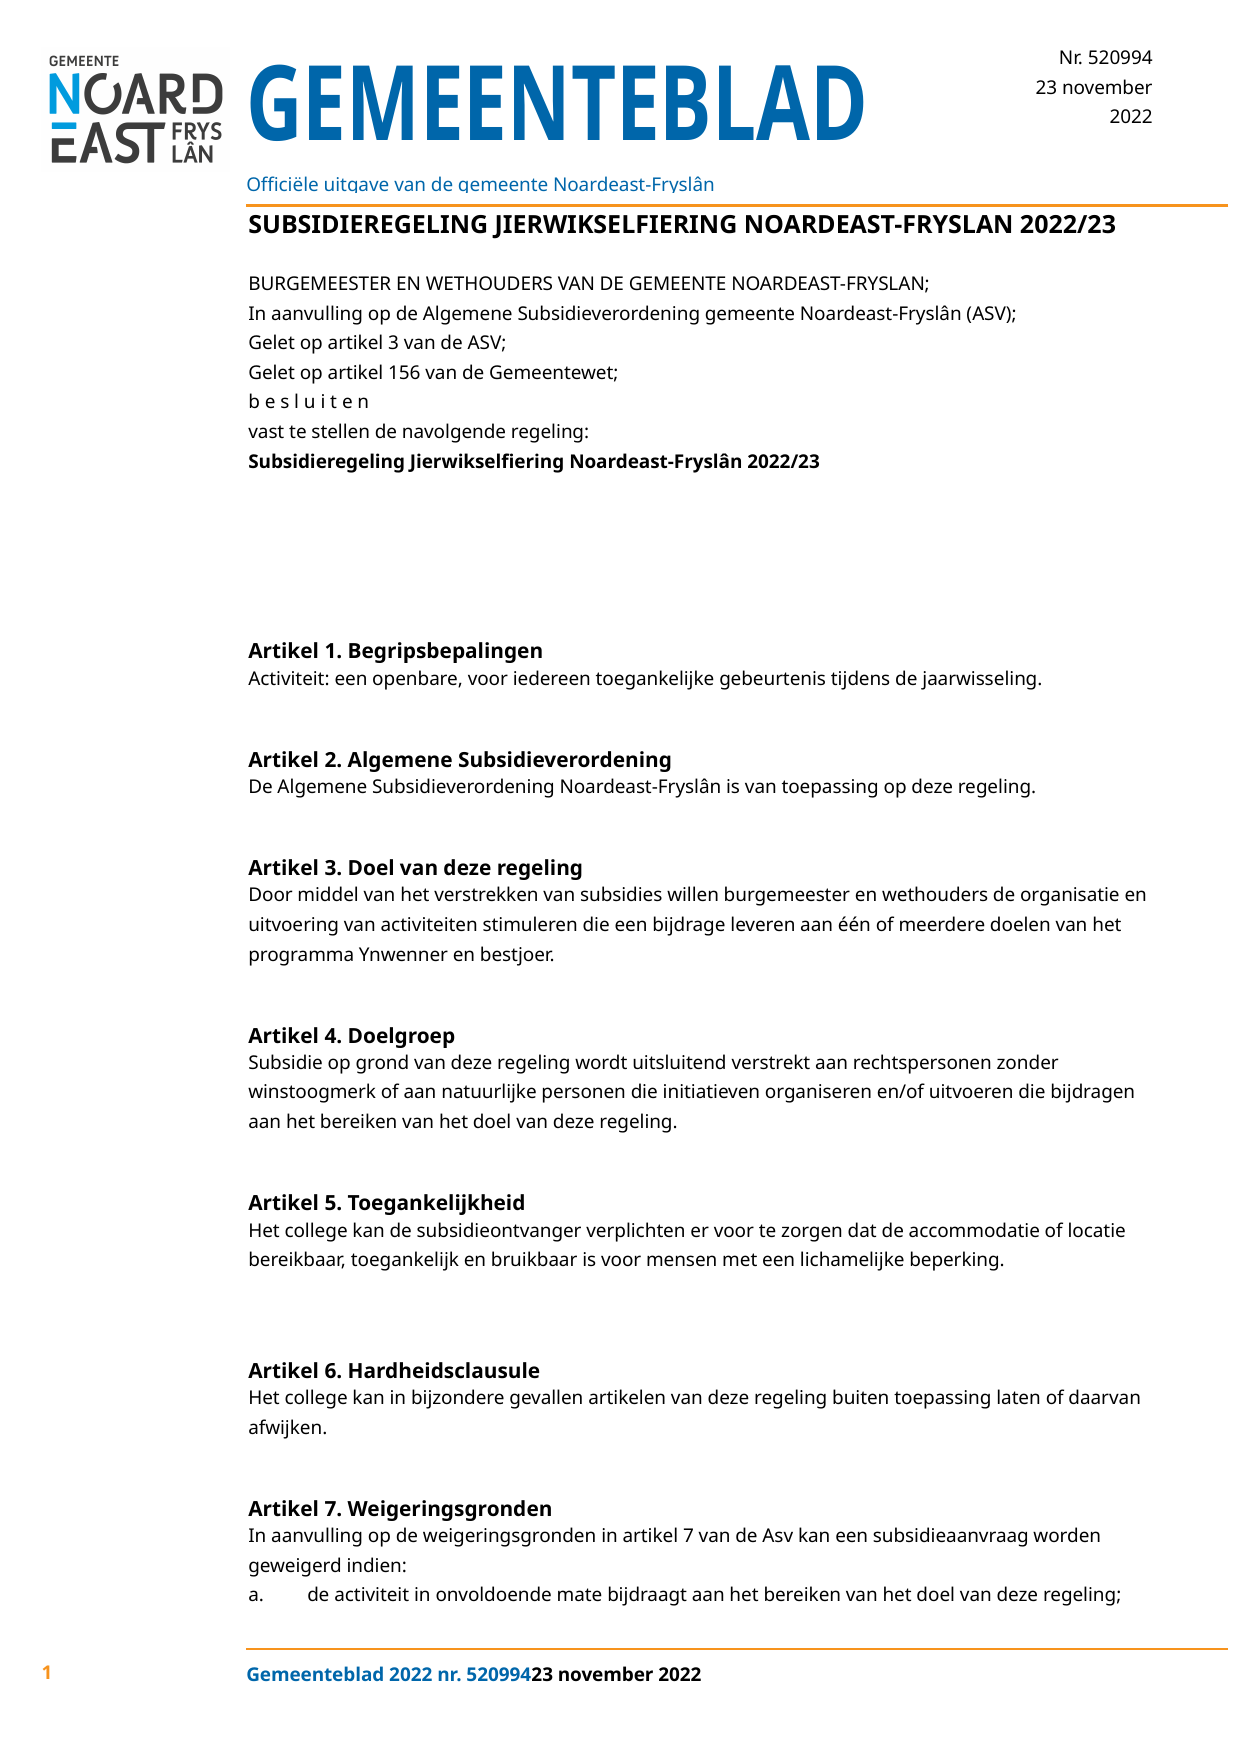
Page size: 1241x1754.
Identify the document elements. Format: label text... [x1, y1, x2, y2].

text SUBSIDIEREGELING JIERWIKSELFIERING NOARDEAST-FRYSLAN 2022/23 [248, 207, 1152, 241]
picture [41, 47, 231, 172]
text Artikel 4. Doelgroep [248, 1021, 1152, 1049]
list de activiteit in onvoldoende mate bijdraagt aan het bereiken van het doel van deze regeling; [248, 1582, 1152, 1607]
text Artikel 1. Begripsbepalingen [248, 636, 1152, 665]
text b e s l u i t e n [248, 389, 1152, 414]
text Het college kan de subsidieontvanger verplichten er voor te zorgen dat de accommodatie of locatie bereikbaar, toegankelijk en bruikbaar is voor mensen met een lichamelijke beperking. [248, 1217, 1152, 1272]
text Subsidieregeling Jierwikselfiering Noardeast-Fryslân 2022/23 [248, 448, 1152, 473]
text Artikel 6. Hardheidsclausule [248, 1356, 1152, 1384]
text Het college kan in bijzondere gevallen artikelen van deze regeling buiten toepassing laten of daarvan afwijken. [248, 1384, 1152, 1440]
text Door middel van het verstrekken van subsidies willen burgemeester en wethouders de organisatie en uitvoering van activiteiten stimuleren die een bijdrage leveren aan één of meerdere doelen van het programma Ynwenner en bestjoer. [248, 882, 1152, 966]
text Artikel 2. Algemene Subsidieverordening [248, 745, 1152, 773]
text Subsidie op grond van deze regeling wordt uitsluitend verstrekt aan rechtspersonen zonder winstoogmerk of aan natuurlijke personen die initiatieven organiseren en/of uitvoeren die bijdragen aan het bereiken van het doel van deze regeling. [248, 1049, 1152, 1134]
text Artikel 3. Doel van deze regeling [248, 853, 1152, 882]
text De Algemene Subsidieverordening Noardeast-Fryslân is van toepassing op deze regeling. [248, 773, 1152, 799]
text Gelet op artikel 156 van de Gemeentewet; [248, 359, 1152, 385]
text Activiteit: een openbare, voor iedereen toegankelijke gebeurtenis tijdens de jaarwisseling. [248, 665, 1152, 690]
text In aanvulling op de weigeringsgronden in artikel 7 van de Asv kan een subsidieaanvraag worden geweigerd indien: [248, 1522, 1152, 1578]
text Artikel 5. Toegankelijkheid [248, 1188, 1152, 1217]
text vast te stellen de navolgende regeling: [248, 418, 1152, 444]
text Gelet op artikel 3 van de ASV; [248, 329, 1152, 355]
text Artikel 7. Weigeringsgronden [248, 1494, 1152, 1522]
text BURGEMEESTER EN WETHOUDERS VAN DE GEMEENTE NOARDEAST-FRYSLAN; [248, 270, 1152, 296]
text In aanvulling op de Algemene Subsidieverordening gemeente Noardeast-Fryslân (ASV); [248, 300, 1152, 326]
